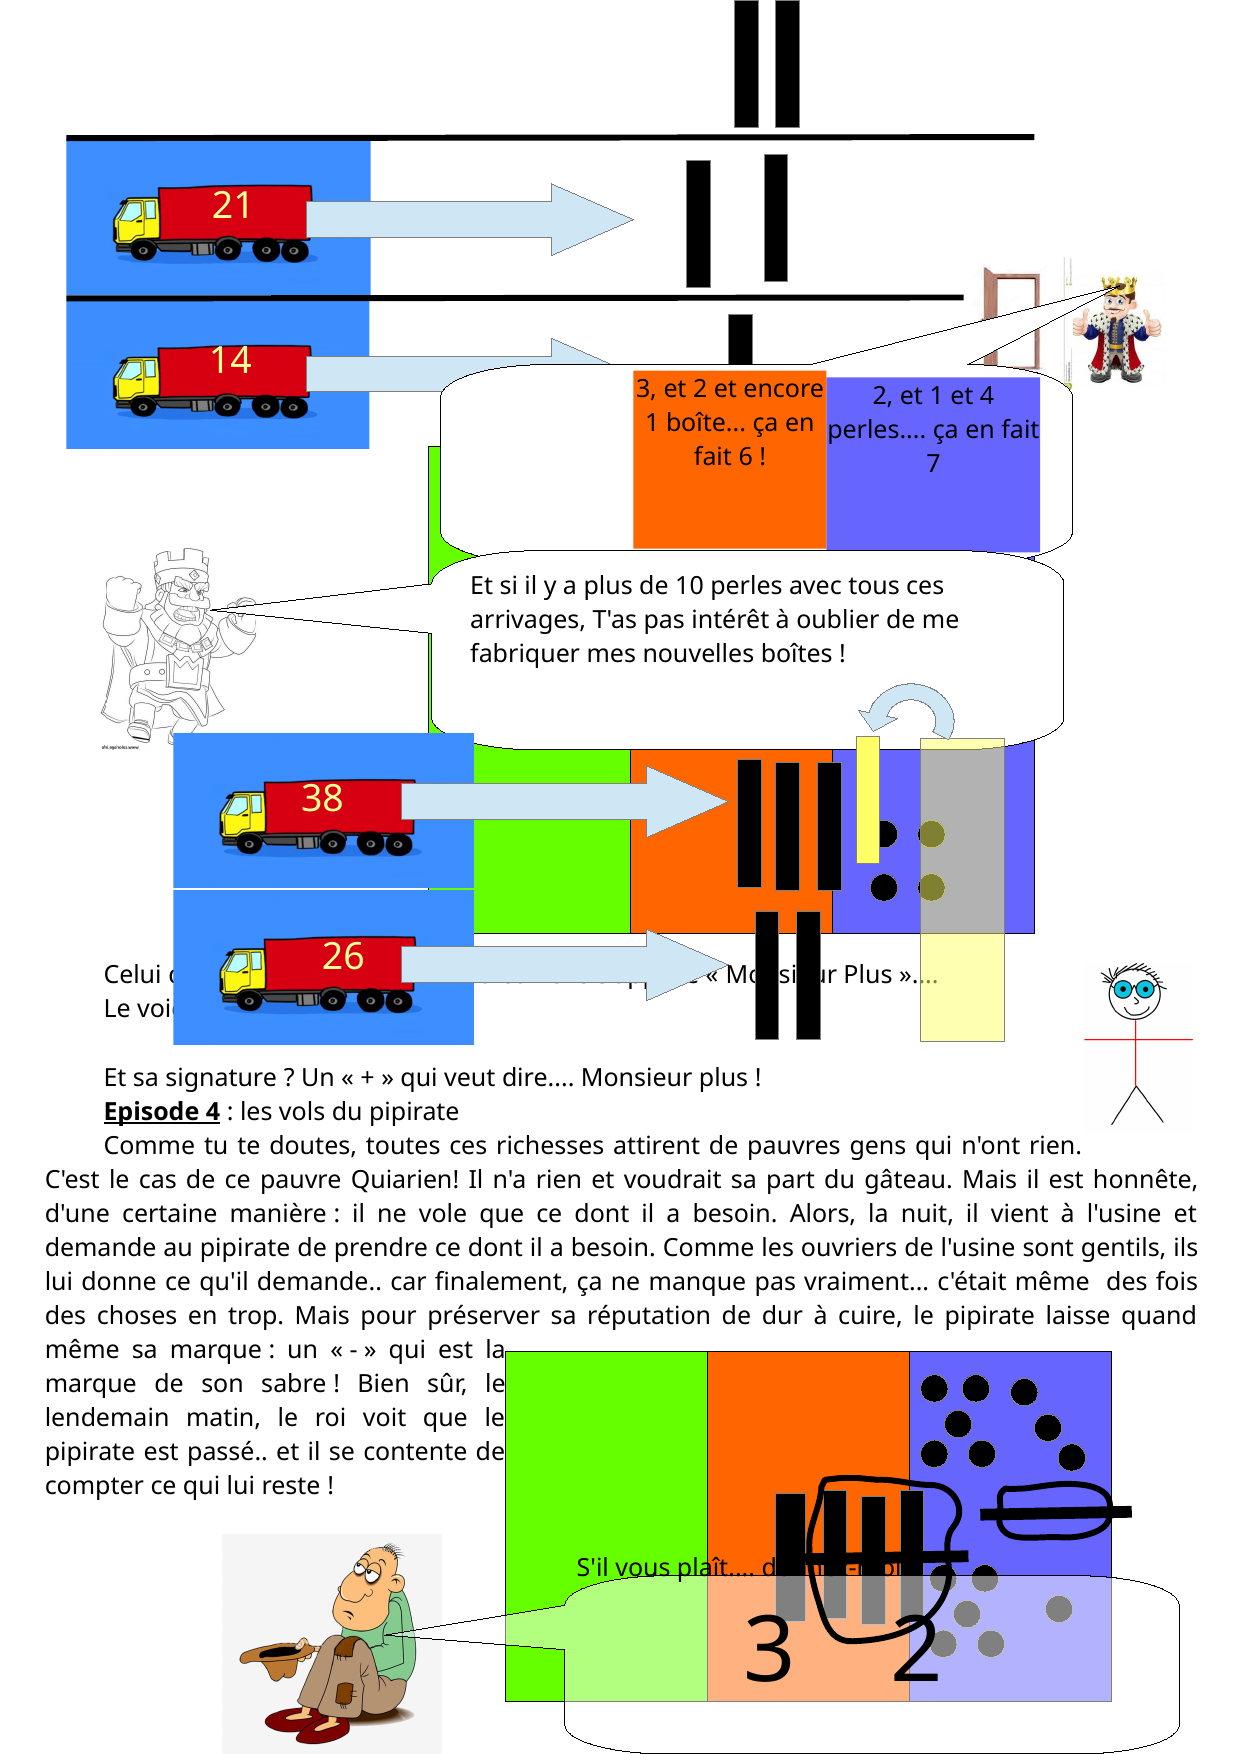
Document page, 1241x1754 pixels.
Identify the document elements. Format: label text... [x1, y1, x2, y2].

text Le voici : [1005, 991, 1083, 1025]
picture [222, 1534, 442, 1754]
picture [1083, 962, 1193, 1133]
text Celui qui va organiser tous ces va et viens s'appelle « Monsieur Plus ».... [44, 957, 173, 991]
text Episode 4 : les vols du pipirate [44, 1093, 1083, 1127]
picture [66, 141, 371, 295]
text Comme tu te doutes, toutes ces richesses attirent de pauvres gens qui n'ont rien. C'est le cas de ce pauvre Quiarien! Il n'a rien et voudrait sa part du gâteau. Mais il est honnête, d'une certaine manière : il ne vole que ce dont il a besoin. Alors, la nuit, il vient à l'usine et demande au pipirate de prendre ce dont il a besoin. Comme les ouvriers de l'usine sont gentils, ils lui donne ce qu'il demande.. car finalement, ça ne manque pas vraiment... c'était même des fois des choses en trop. Mais pour préserver sa réputation de dur à cuire, le pipirate laisse quand même sa marque : un « - » qui est la marque de son sabre ! Bien sûr, le lendemain matin, le roi voit que le pipirate est passé.. et il se contente de compter ce qui lui reste ! [44, 1127, 1199, 1502]
text Le voici : [44, 991, 173, 1025]
text Celui qui va organiser tous ces va et viens s'appelle « Monsieur Plus ».... [671, 957, 755, 991]
picture [173, 890, 474, 1045]
text Et sa signature ? Un « + » qui veut dire.... Monsieur plus ! [44, 1059, 1083, 1093]
text Celui qui va organiser tous ces va et viens s'appelle « Monsieur Plus ».... [821, 957, 920, 991]
text Celui qui va organiser tous ces va et viens s'appelle « Monsieur Plus ».... [1005, 957, 1199, 991]
picture [66, 302, 370, 449]
text Le voici : [1193, 991, 1199, 1025]
text Le voici : [474, 991, 755, 1025]
text Le voici : [821, 991, 920, 1025]
picture [96, 547, 474, 888]
text Le voici : [779, 991, 796, 1025]
picture [963, 257, 1167, 391]
